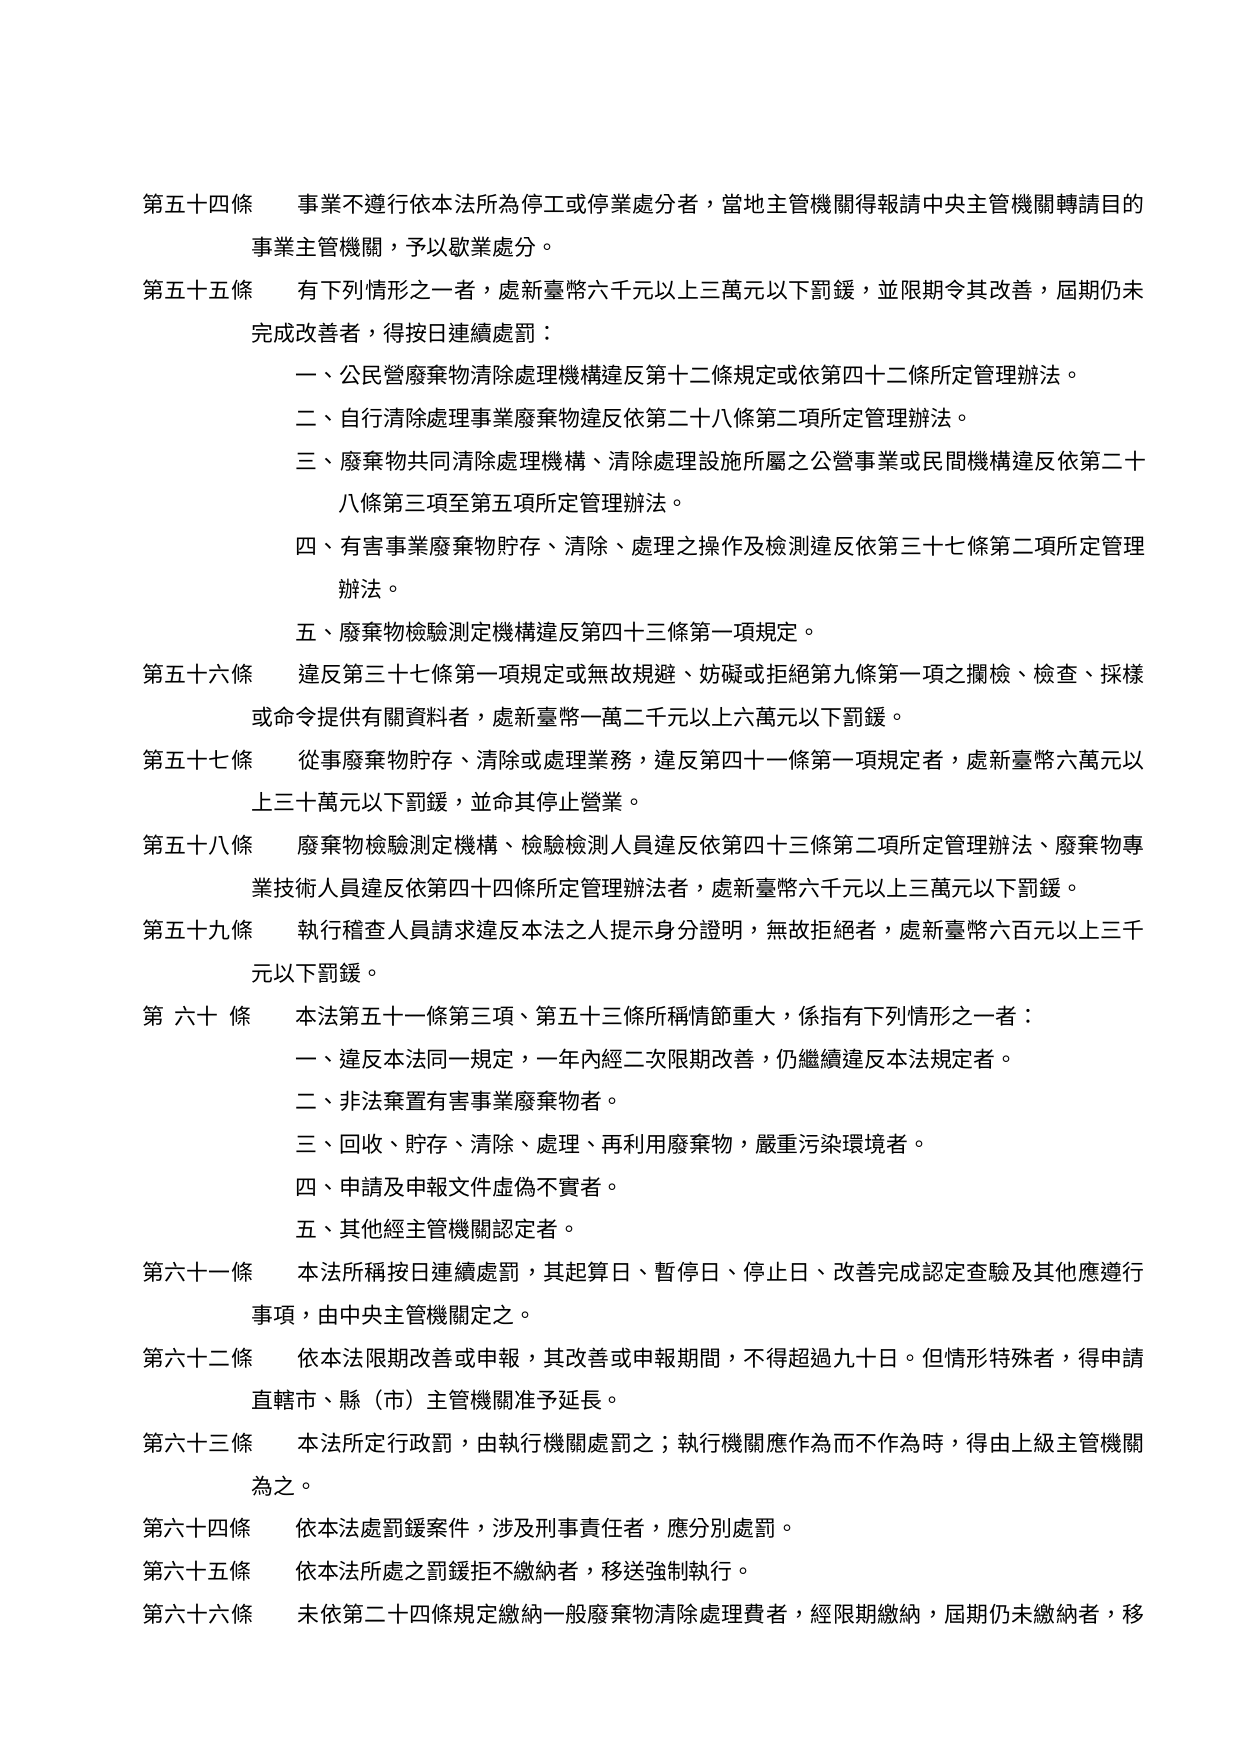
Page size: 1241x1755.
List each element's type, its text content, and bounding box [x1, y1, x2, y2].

text 四、有害事業廢棄物貯存、清除、處理之操作及檢測違反依第三十七條第二項所定管理辦法。 [295, 529, 1146, 603]
text 四、申請及申報文件虛偽不實者。 [295, 1170, 1146, 1201]
text 第五十八條 廢棄物檢驗測定機構、檢驗檢測人員違反依第四十三條第二項所定管理辦法、廢棄物專業技術人員違反依第四十四條所定管理辦法者，處新臺幣六千元以上三萬元以下罰鍰。 [142, 828, 1145, 902]
text 第五十七條 從事廢棄物貯存、清除或處理業務，違反第四十一條第一項規定者，處新臺幣六萬元以上三十萬元以下罰鍰，並命其停止營業。 [142, 743, 1145, 817]
text 五、其他經主管機關認定者。 [295, 1212, 1146, 1244]
text 第六十六條 未依第二十四條規定繳納一般廢棄物清除處理費者，經限期繳納，屆期仍未繳納者，移 [142, 1597, 1145, 1628]
text 第 六十 條 本法第五十一條第三項、第五十三條所稱情節重大，係指有下列情形之一者： [142, 999, 1145, 1031]
text 二、非法棄置有害事業廢棄物者。 [295, 1084, 1146, 1116]
text 第五十五條 有下列情形之一者，處新臺幣六千元以上三萬元以下罰鍰，並限期令其改善，屆期仍未完成改善者，得按日連續處罰： [142, 273, 1145, 347]
text 第六十一條 本法所稱按日連續處罰，其起算日、暫停日、停止日、改善完成認定查驗及其他應遵行事項，由中央主管機關定之。 [142, 1255, 1145, 1329]
text 第五十六條 違反第三十七條第一項規定或無故規避、妨礙或拒絕第九條第一項之攔檢、檢查、採樣或命令提供有關資料者，處新臺幣一萬二千元以上六萬元以下罰鍰。 [142, 657, 1145, 732]
text 一、公民營廢棄物清除處理機構違反第十二條規定或依第四十二條所定管理辦法。 [295, 358, 1146, 390]
text 一、違反本法同一規定，一年內經二次限期改善，仍繼續違反本法規定者。 [295, 1042, 1146, 1073]
text 第六十二條 依本法限期改善或申報，其改善或申報期間，不得超過九十日。但情形特殊者，得申請直轄市、縣（市）主管機關准予延長。 [142, 1341, 1145, 1415]
text 三、回收、貯存、清除、處理、再利用廢棄物，嚴重污染環境者。 [295, 1127, 1146, 1159]
text 三、廢棄物共同清除處理機構、清除處理設施所屬之公營事業或民間機構違反依第二十八條第三項至第五項所定管理辦法。 [295, 444, 1146, 518]
text 第六十四條 依本法處罰鍰案件，涉及刑事責任者，應分別處罰。 [142, 1511, 1145, 1543]
text 第六十五條 依本法所處之罰鍰拒不繳納者，移送強制執行。 [142, 1554, 1145, 1586]
text 五、廢棄物檢驗測定機構違反第四十三條第一項規定。 [295, 614, 1146, 646]
text 第五十九條 執行稽查人員請求違反本法之人提示身分證明，無故拒絕者，處新臺幣六百元以上三千元以下罰鍰。 [142, 913, 1145, 988]
text 第六十三條 本法所定行政罰，由執行機關處罰之；執行機關應作為而不作為時，得由上級主管機關為之。 [142, 1426, 1145, 1500]
text 二、自行清除處理事業廢棄物違反依第二十八條第二項所定管理辦法。 [295, 401, 1146, 433]
text 第五十四條 事業不遵行依本法所為停工或停業處分者，當地主管機關得報請中央主管機關轉請目的事業主管機關，予以歇業處分。 [142, 187, 1145, 262]
